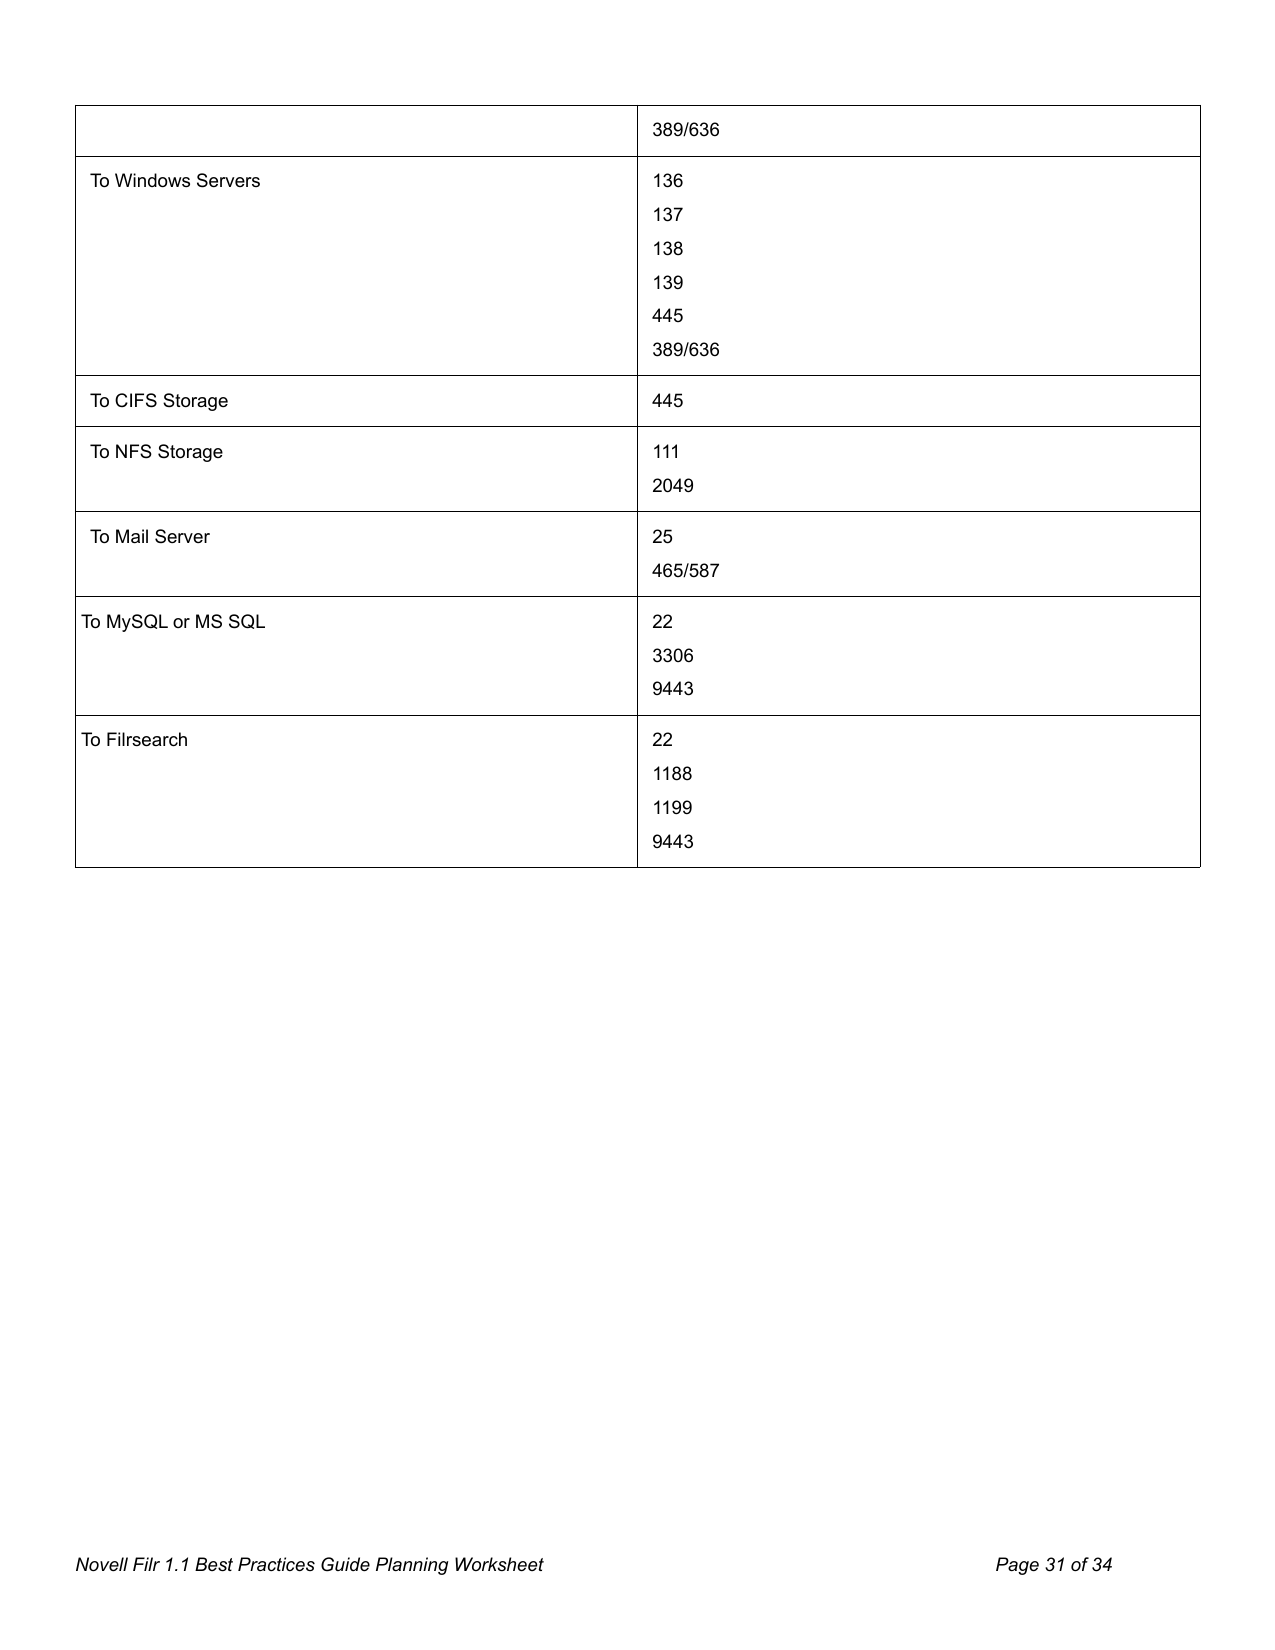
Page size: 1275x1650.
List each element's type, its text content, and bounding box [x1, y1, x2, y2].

table_cell To Mail Server [76, 512, 637, 596]
table_cell 136 137 138 139 445 389/636 [638, 157, 1200, 375]
table_cell [76, 106, 637, 156]
table_cell To MySQL or MS SQL [76, 597, 637, 714]
table_cell 25 465/587 [638, 512, 1200, 596]
table_cell 111 2049 [638, 427, 1200, 511]
table_cell 22 1188 1199 9443 [638, 716, 1200, 867]
table_cell 445 [638, 376, 1200, 426]
table_cell To Filrsearch [76, 716, 637, 867]
table_cell 22 3306 9443 [638, 597, 1200, 714]
table_cell 389/636 [638, 106, 1200, 156]
table_cell To Windows Servers [76, 157, 637, 375]
table_cell To NFS Storage [76, 427, 637, 511]
table_cell To CIFS Storage [76, 376, 637, 426]
